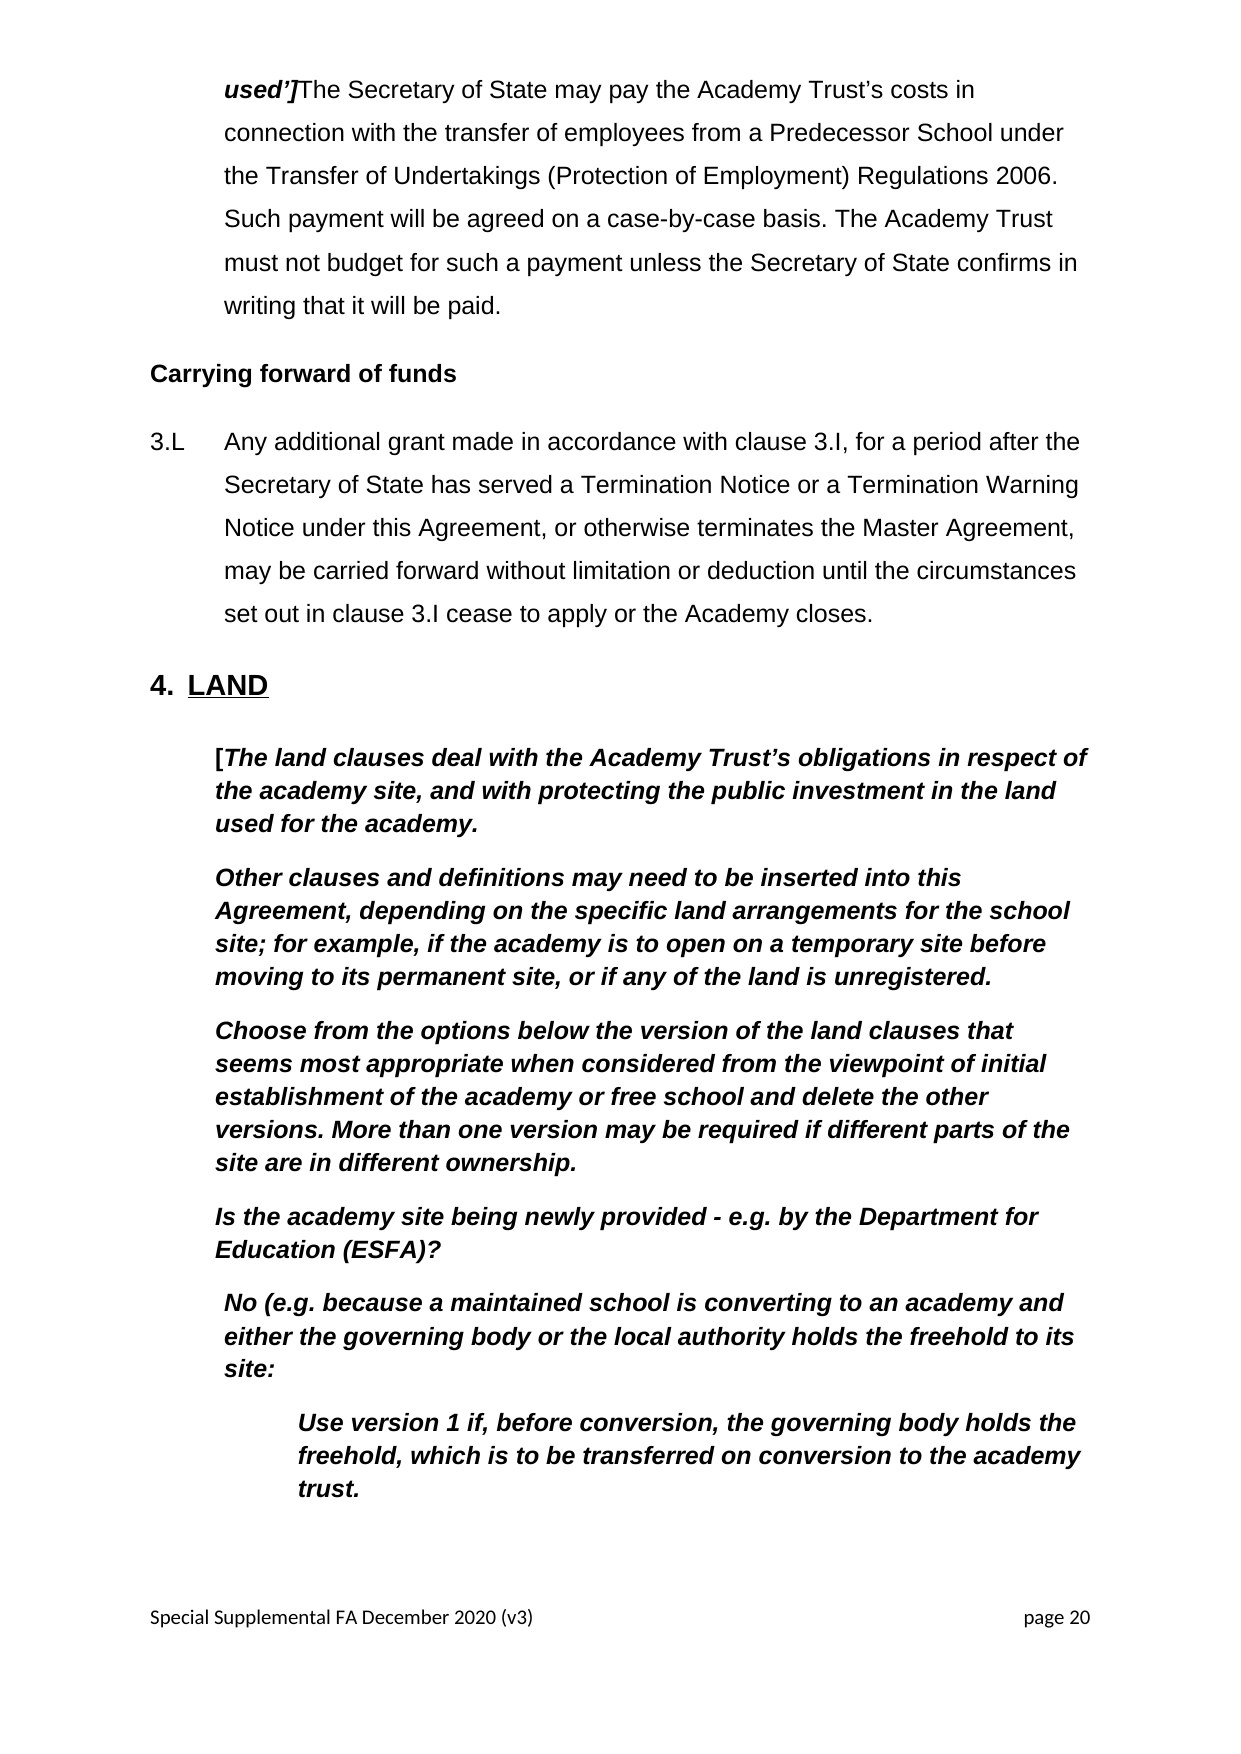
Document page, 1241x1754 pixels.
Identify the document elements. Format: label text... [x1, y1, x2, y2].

list Any additional grant made in accordance with clause 3.I, for a period after the Secretary of State has served a Termination Notice or a Termination Warning Notice under this Agreement, or otherwise terminates the Master Agreement, may be carried forward without limitation or deduction until the circumstances set out in clause 3.I cease to apply or the Academy closes. [150, 427, 1090, 628]
text Other clauses and definitions may need to be inserted into this Agreement, depending on the specific land arrangements for the school site; for example, if the academy is to open on a temporary site before moving to its permanent site, or if any of the land is unregistered. [215, 863, 1090, 991]
text No (e.g. because a maintained school is converting to an academy and either the governing body or the local authority holds the freehold to its site: [224, 1288, 1090, 1383]
subtitle LAND [150, 667, 1090, 701]
text Use version 1 if, before conversion, the governing body holds the freehold, which is to be transferred on conversion to the academy trust. [298, 1408, 1090, 1503]
text Carrying forward of funds [150, 359, 1090, 387]
list used’]The Secretary of State may pay the Academy Trust’s costs in connection with the transfer of employees from a Predecessor School under the Transfer of Undertakings (Protection of Employment) Regulations 2006. Such payment will be agreed on a case-by-case basis. The Academy Trust must not budget for such a payment unless the Secretary of State confirms in writing that it will be paid. [150, 75, 1090, 319]
text Choose from the options below the version of the land clauses that seems most appropriate when considered from the viewpoint of initial establishment of the academy or free school and delete the other versions. More than one version may be required if different parts of the site are in different ownership. [215, 1016, 1090, 1176]
list [The land clauses deal with the Academy Trust’s obligations in respect of the academy site, and with protecting the public investment in the land used for the academy. [215, 743, 1090, 838]
text Is the academy site being newly provided - e.g. by the Department for Education (ESFA)? [215, 1202, 1090, 1263]
